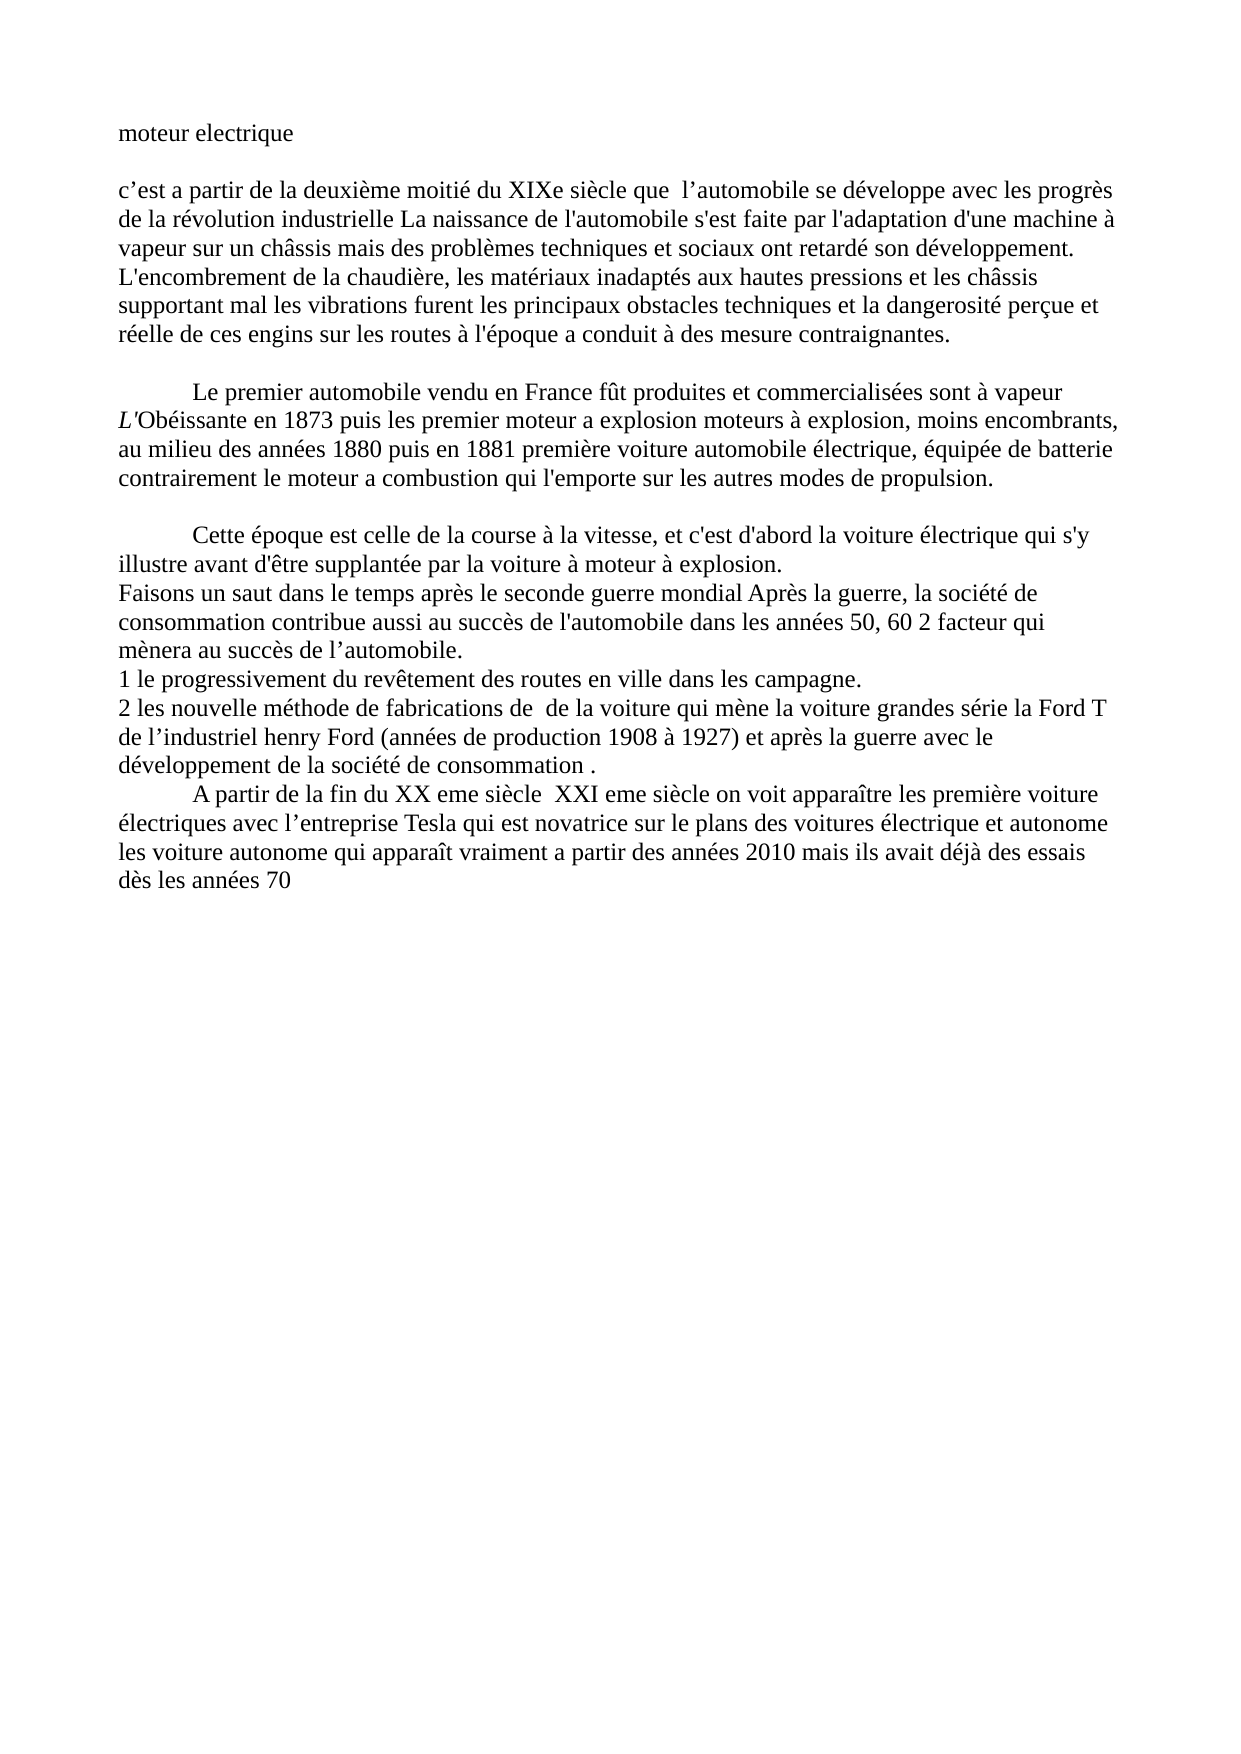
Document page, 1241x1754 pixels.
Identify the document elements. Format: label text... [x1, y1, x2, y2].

text c’est a partir de la deuxième moitié du XIXe siècle que l’automobile se développe avec les progrès de la révolution industrielle La naissance de l'automobile s'est faite par l'adaptation d'une machine à vapeur sur un châssis mais des problèmes techniques et sociaux ont retardé son développement. L'encombrement de la chaudière, les matériaux inadaptés aux hautes pressions et les châssis supportant mal les vibrations furent les principaux obstacles techniques et la dangerosité perçue et réelle de ces engins sur les routes à l'époque a conduit à des mesure contraignantes. [118, 176, 1122, 348]
text Cette époque est celle de la course à la vitesse, et c'est d'abord la voiture électrique qui s'y illustre avant d'être supplantée par la voiture à moteur à explosion. [118, 521, 1122, 578]
text Faisons un saut dans le temps après le seconde guerre mondial Après la guerre, la société de consommation contribue aussi au succès de l'automobile dans les années 50, 60 2 facteur qui mènera au succès de l’automobile. [118, 578, 1122, 664]
text 2 les nouvelle méthode de fabrications de de la voiture qui mène la voiture grandes série la Ford T de l’industriel henry Ford (années de production 1908 à 1927) et après la guerre avec le développement de la société de consommation . [118, 693, 1122, 779]
text 1 le progressivement du revêtement des routes en ville dans les campagne. [118, 664, 1122, 693]
text les voiture autonome qui apparaît vraiment a partir des années 2010 mais ils avait déjà des essais dès les années 70 [118, 837, 1122, 894]
text A partir de la fin du XX eme siècle XXI eme siècle on voit apparaître les première voiture électriques avec l’entreprise Tesla qui est novatrice sur le plans des voitures électrique et autonome [118, 779, 1122, 837]
text moteur electrique [118, 118, 1122, 147]
text Le premier automobile vendu en France fût produites et commercialisées sont à vapeur L'Obéissante en 1873 puis les premier moteur a explosion moteurs à explosion, moins encombrants, au milieu des années 1880 puis en 1881 première voiture automobile électrique, équipée de batterie contrairement le moteur a combustion qui l'emporte sur les autres modes de propulsion. [118, 377, 1122, 492]
